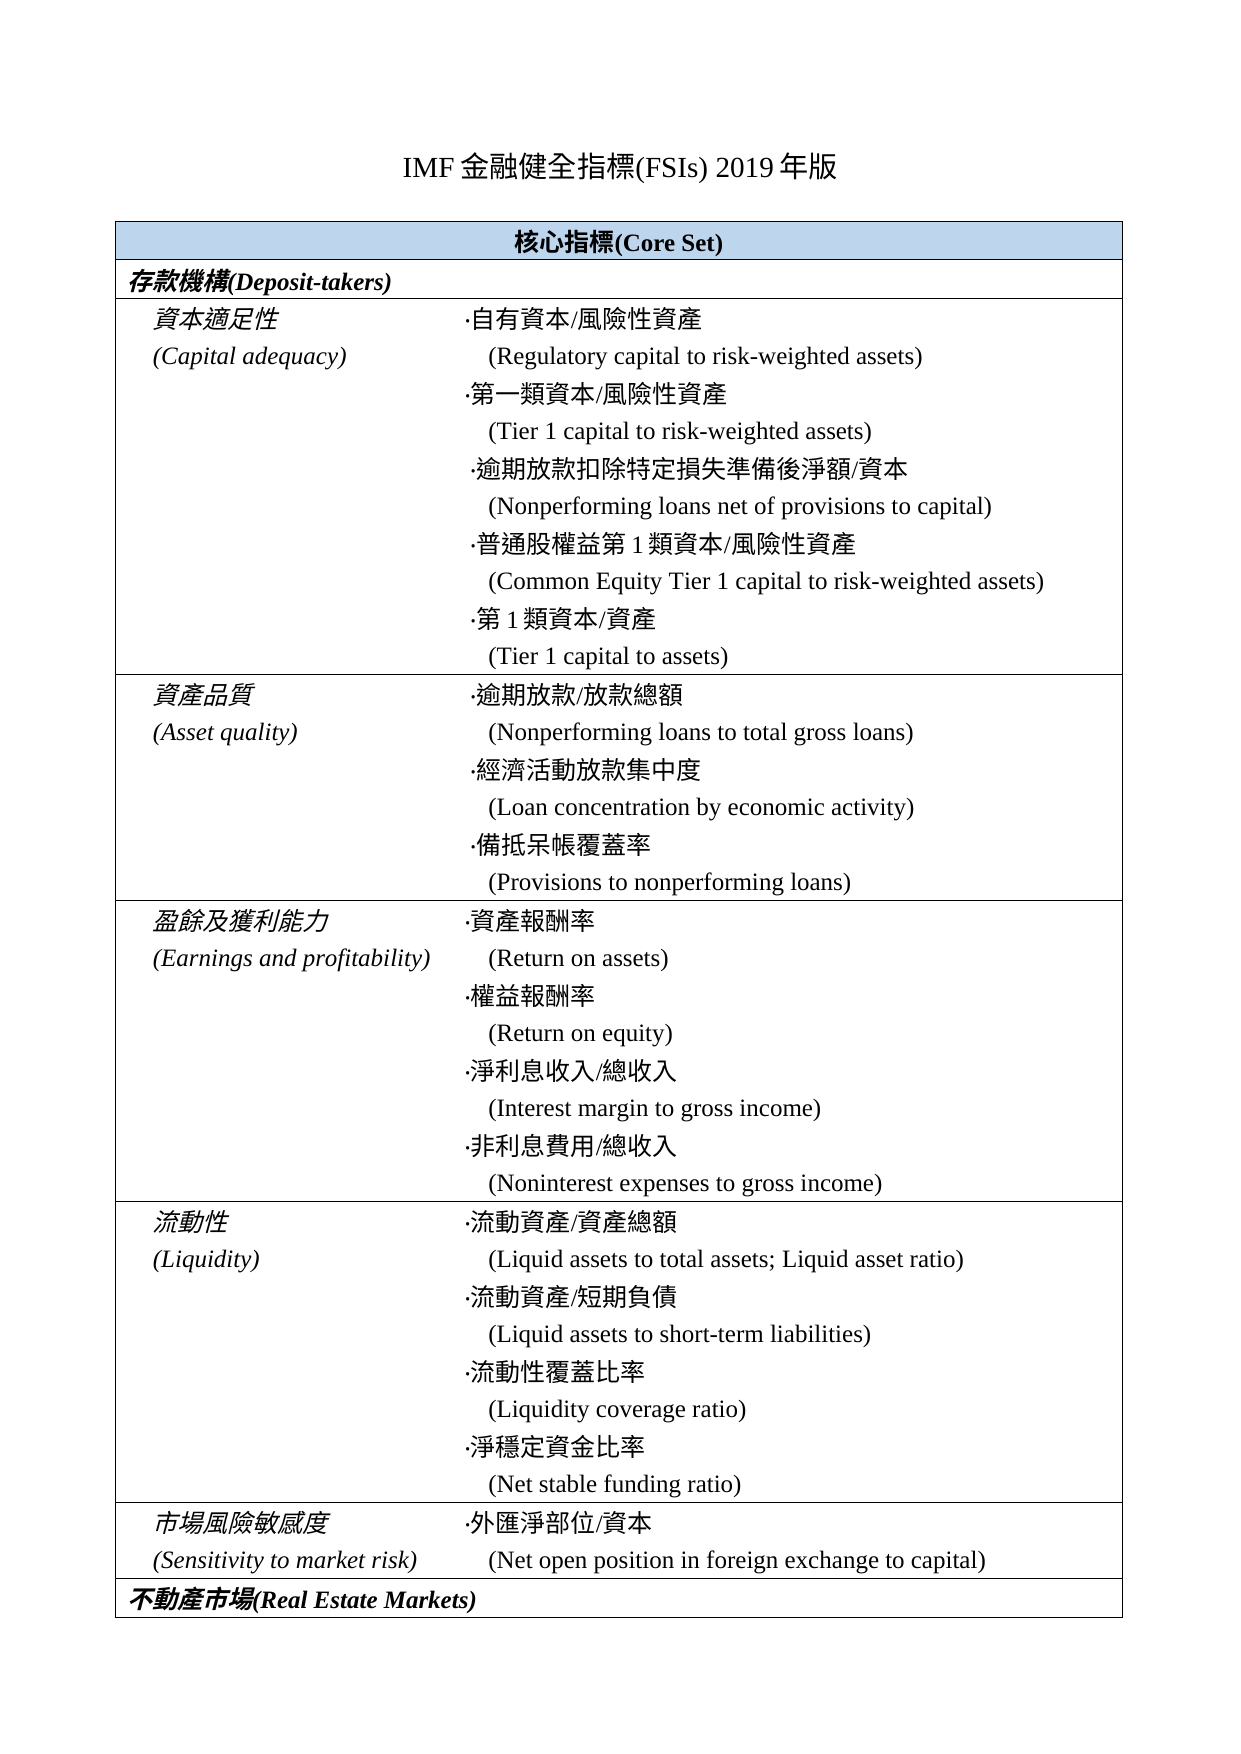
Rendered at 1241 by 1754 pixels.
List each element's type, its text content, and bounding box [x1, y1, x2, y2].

subtitle IMF金融健全指標(FSIs) 2019年版 [118, 127, 1122, 202]
table_cell ‧逾期放款/放款總額 (Nonperforming loans to total gross loans) ‧經濟活動放款集中度 (Loan concentration by economic activity) ‧備抵呆帳覆蓋率 (Provisions to nonperforming loans) [453, 675, 1122, 900]
table_cell 資產品質 (Asset quality) [116, 675, 453, 900]
table_cell 不動產市場(Real Estate Markets) [116, 1579, 1122, 1617]
table_cell 流動性 (Liquidity) [116, 1202, 453, 1502]
table_cell ‧外匯淨部位/資本 (Net open position in foreign exchange to capital) [453, 1503, 1122, 1578]
table_header 核心指標(Core Set) [116, 222, 1122, 259]
table_cell 資本適足性 (Capital adequacy) [116, 299, 453, 674]
table_cell ‧自有資本/風險性資產 (Regulatory capital to risk-weighted assets) ‧第一類資本/風險性資產 (Tier 1 capital to risk-weighted assets) ‧逾期放款扣除特定損失準備後淨額/資本 (Nonperforming loans net of provisions to capital) ‧普通股權益第1類資本/風險性資產 (Common Equity Tier 1 capital to risk-weighted assets) ‧第1類資本/資產 (Tier 1 capital to assets) [453, 299, 1122, 674]
table_cell ‧流動資產/資產總額 (Liquid assets to total assets; Liquid asset ratio) ‧流動資產/短期負債 (Liquid assets to short-term liabilities) ‧流動性覆蓋比率 (Liquidity coverage ratio) ‧淨穩定資金比率 (Net stable funding ratio) [453, 1202, 1122, 1502]
table_cell 存款機構(Deposit-takers) [116, 260, 1122, 298]
table_cell ‧資產報酬率 (Return on assets) ‧權益報酬率 (Return on equity) ‧淨利息收入/總收入 (Interest margin to gross income) ‧非利息費用/總收入 (Noninterest expenses to gross income) [453, 901, 1122, 1201]
table_cell 市場風險敏感度 (Sensitivity to market risk) [116, 1503, 453, 1578]
table_cell 盈餘及獲利能力 (Earnings and profitability) [116, 901, 453, 1201]
